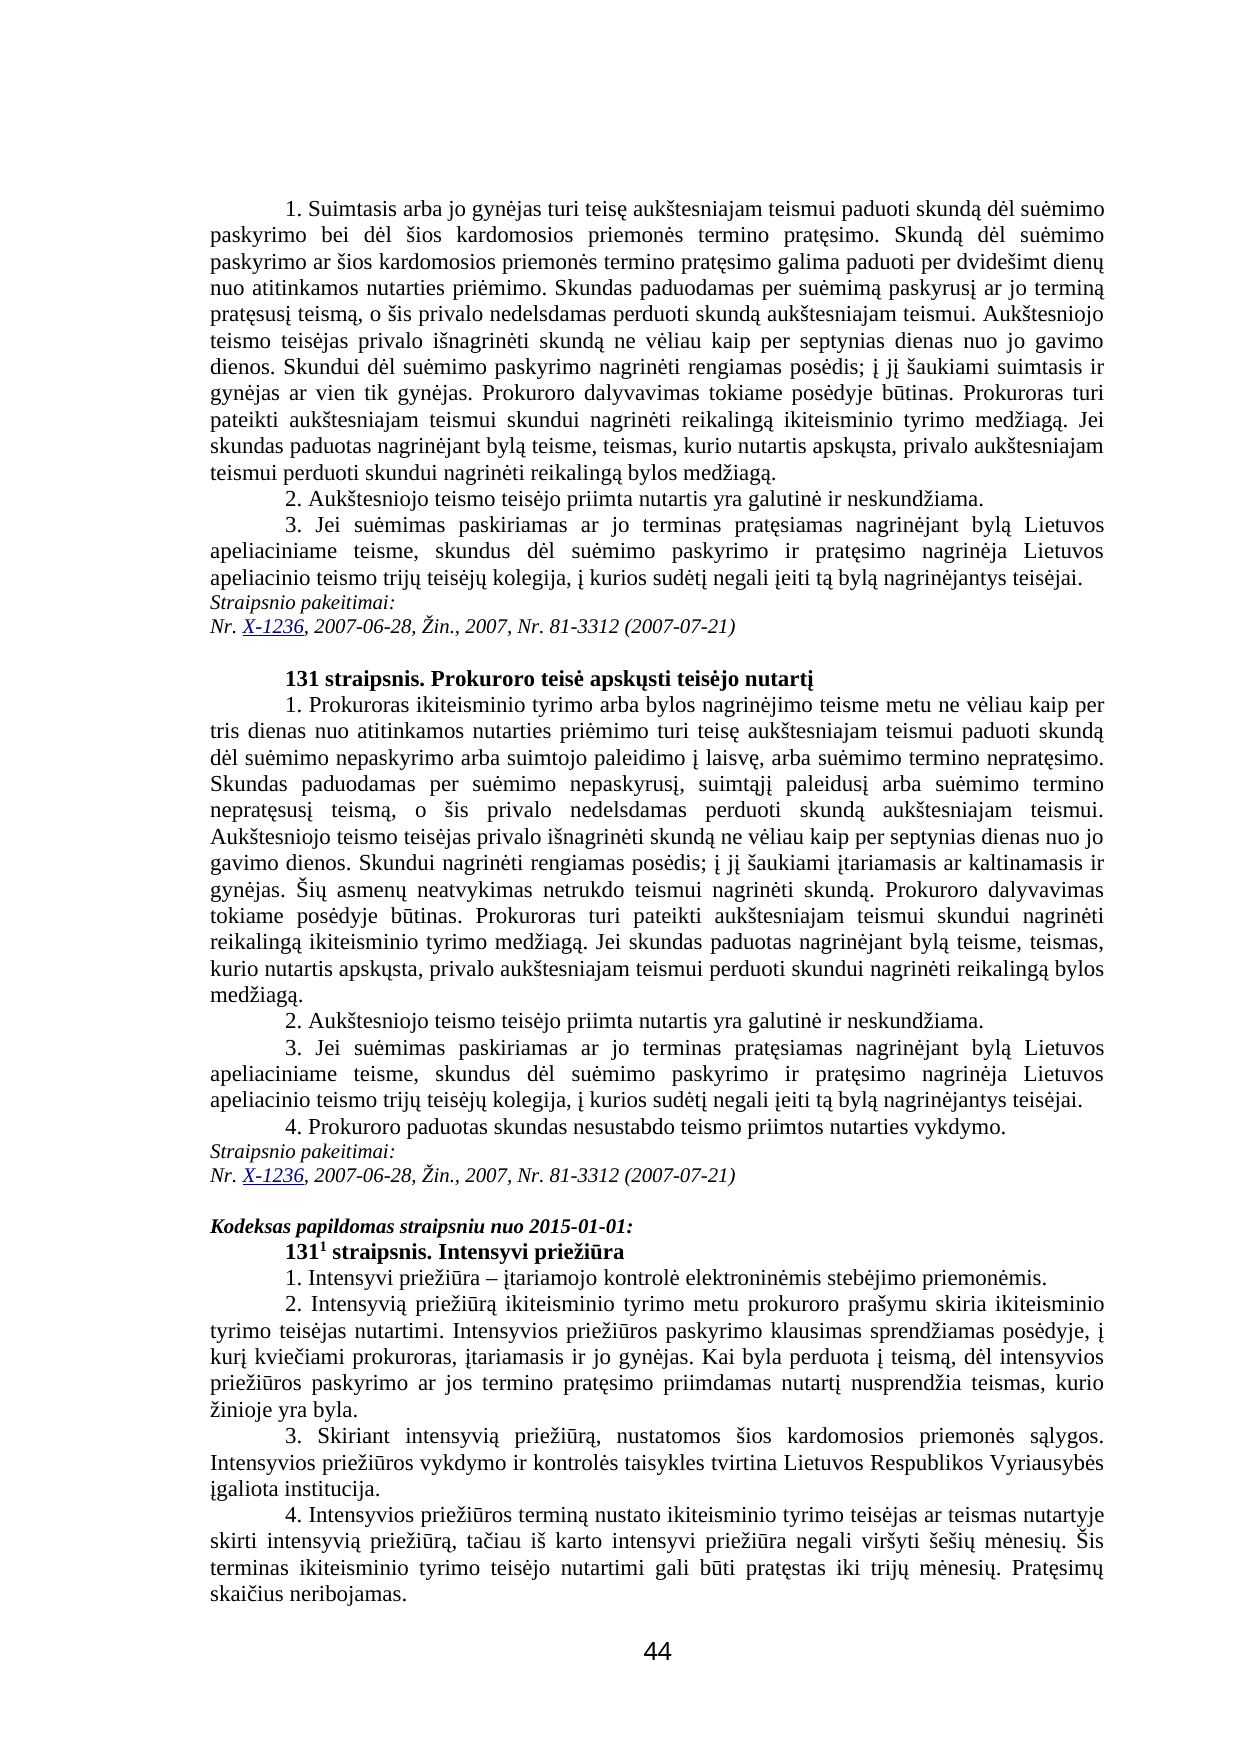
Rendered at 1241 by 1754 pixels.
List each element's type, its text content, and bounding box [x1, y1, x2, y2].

text 4. Intensyvios priežiūros terminą nustato ikiteisminio tyrimo teisėjas ar teismas nutartyje skirti intensyvią priežiūrą, tačiau iš karto intensyvi priežiūra negali viršyti šešių mėnesių. Šis terminas ikiteisminio tyrimo teisėjo nutartimi gali būti pratęstas iki trijų mėnesių. Pratęsimų skaičius neribojamas. [210, 1501, 1106, 1607]
text 4. Prokuroro paduotas skundas nesustabdo teismo priimtos nutarties vykdymo. [210, 1113, 1106, 1139]
text 3. Jei suėmimas paskiriamas ar jo terminas pratęsiamas nagrinėjant bylą Lietuvos apeliaciniame teisme, skundus dėl suėmimo paskyrimo ir pratęsimo nagrinėja Lietuvos apeliacinio teismo trijų teisėjų kolegija, į kurios sudėtį negali įeiti tą bylą nagrinėjantys teisėjai. [210, 1034, 1106, 1113]
text Nr. X-1236, 2007-06-28, Žin., 2007, Nr. 81-3312 (2007-07-21) [210, 614, 1106, 638]
text Kodeksas papildomas straipsniu nuo 2015-01-01: [210, 1214, 1106, 1238]
text 1. Prokuroras ikiteisminio tyrimo arba bylos nagrinėjimo teisme metu ne vėliau kaip per tris dienas nuo atitinkamos nutarties priėmimo turi teisę aukštesniajam teismui paduoti skundą dėl suėmimo nepaskyrimo arba suimtojo paleidimo į laisvę, arba suėmimo termino nepratęsimo. Skundas paduodamas per suėmimo nepaskyrusį, suimtąjį paleidusį arba suėmimo termino nepratęsusį teismą, o šis privalo nedelsdamas perduoti skundą aukštesniajam teismui. Aukštesniojo teismo teisėjas privalo išnagrinėti skundą ne vėliau kaip per septynias dienas nuo jo gavimo dienos. Skundui nagrinėti rengiamas posėdis; į jį šaukiami įtariamasis ar kaltinamasis ir gynėjas. Šių asmenų neatvykimas netrukdo teismui nagrinėti skundą. Prokuroro dalyvavimas tokiame posėdyje būtinas. Prokuroras turi pateikti aukštesniajam teismui skundui nagrinėti reikalingą ikiteisminio tyrimo medžiagą. Jei skundas paduotas nagrinėjant bylą teisme, teismas, kurio nutartis apskųsta, privalo aukštesniajam teismui perduoti skundui nagrinėti reikalingą bylos medžiagą. [210, 691, 1106, 1007]
text 1. Suimtasis arba jo gynėjas turi teisę aukštesniajam teismui paduoti skundą dėl suėmimo paskyrimo bei dėl šios kardomosios priemonės termino pratęsimo. Skundą dėl suėmimo paskyrimo ar šios kardomosios priemonės termino pratęsimo galima paduoti per dvidešimt dienų nuo atitinkamos nutarties priėmimo. Skundas paduodamas per suėmimą paskyrusį ar jo terminą pratęsusį teismą, o šis privalo nedelsdamas perduoti skundą aukštesniajam teismui. Aukštesniojo teismo teisėjas privalo išnagrinėti skundą ne vėliau kaip per septynias dienas nuo jo gavimo dienos. Skundui dėl suėmimo paskyrimo nagrinėti rengiamas posėdis; į jį šaukiami suimtasis ir gynėjas ar vien tik gynėjas. Prokuroro dalyvavimas tokiame posėdyje būtinas. Prokuroras turi pateikti aukštesniajam teismui skundui nagrinėti reikalingą ikiteisminio tyrimo medžiagą. Jei skundas paduotas nagrinėjant bylą teisme, teismas, kurio nutartis apskųsta, privalo aukštesniajam teismui perduoti skundui nagrinėti reikalingą bylos medžiagą. [210, 195, 1106, 485]
text Nr. X-1236, 2007-06-28, Žin., 2007, Nr. 81-3312 (2007-07-21) [210, 1163, 1106, 1187]
text 1. Intensyvi priežiūra – įtariamojo kontrolė elektroninėmis stebėjimo priemonėmis. [210, 1264, 1106, 1290]
text 131 straipsnis. Prokuroro teisė apskųsti teisėjo nutartį [210, 665, 1106, 691]
text 1311 straipsnis. Intensyvi priežiūra [210, 1238, 1106, 1264]
text 2. Aukštesniojo teismo teisėjo priimta nutartis yra galutinė ir neskundžiama. [210, 1007, 1106, 1034]
text 3. Jei suėmimas paskiriamas ar jo terminas pratęsiamas nagrinėjant bylą Lietuvos apeliaciniame teisme, skundus dėl suėmimo paskyrimo ir pratęsimo nagrinėja Lietuvos apeliacinio teismo trijų teisėjų kolegija, į kurios sudėtį negali įeiti tą bylą nagrinėjantys teisėjai. [210, 511, 1106, 590]
text Straipsnio pakeitimai: [210, 590, 1106, 614]
text 2. Intensyvią priežiūrą ikiteisminio tyrimo metu prokuroro prašymu skiria ikiteisminio tyrimo teisėjas nutartimi. Intensyvios priežiūros paskyrimo klausimas sprendžiamas posėdyje, į kurį kviečiami prokuroras, įtariamasis ir jo gynėjas. Kai byla perduota į teismą, dėl intensyvios priežiūros paskyrimo ar jos termino pratęsimo priimdamas nutartį nusprendžia teismas, kurio žinioje yra byla. [210, 1290, 1106, 1422]
text 3. Skiriant intensyvią priežiūrą, nustatomos šios kardomosios priemonės sąlygos. Intensyvios priežiūros vykdymo ir kontrolės taisykles tvirtina Lietuvos Respublikos Vyriausybės įgaliota institucija. [210, 1422, 1106, 1501]
text Straipsnio pakeitimai: [210, 1139, 1106, 1163]
text 2. Aukštesniojo teismo teisėjo priimta nutartis yra galutinė ir neskundžiama. [210, 485, 1106, 511]
